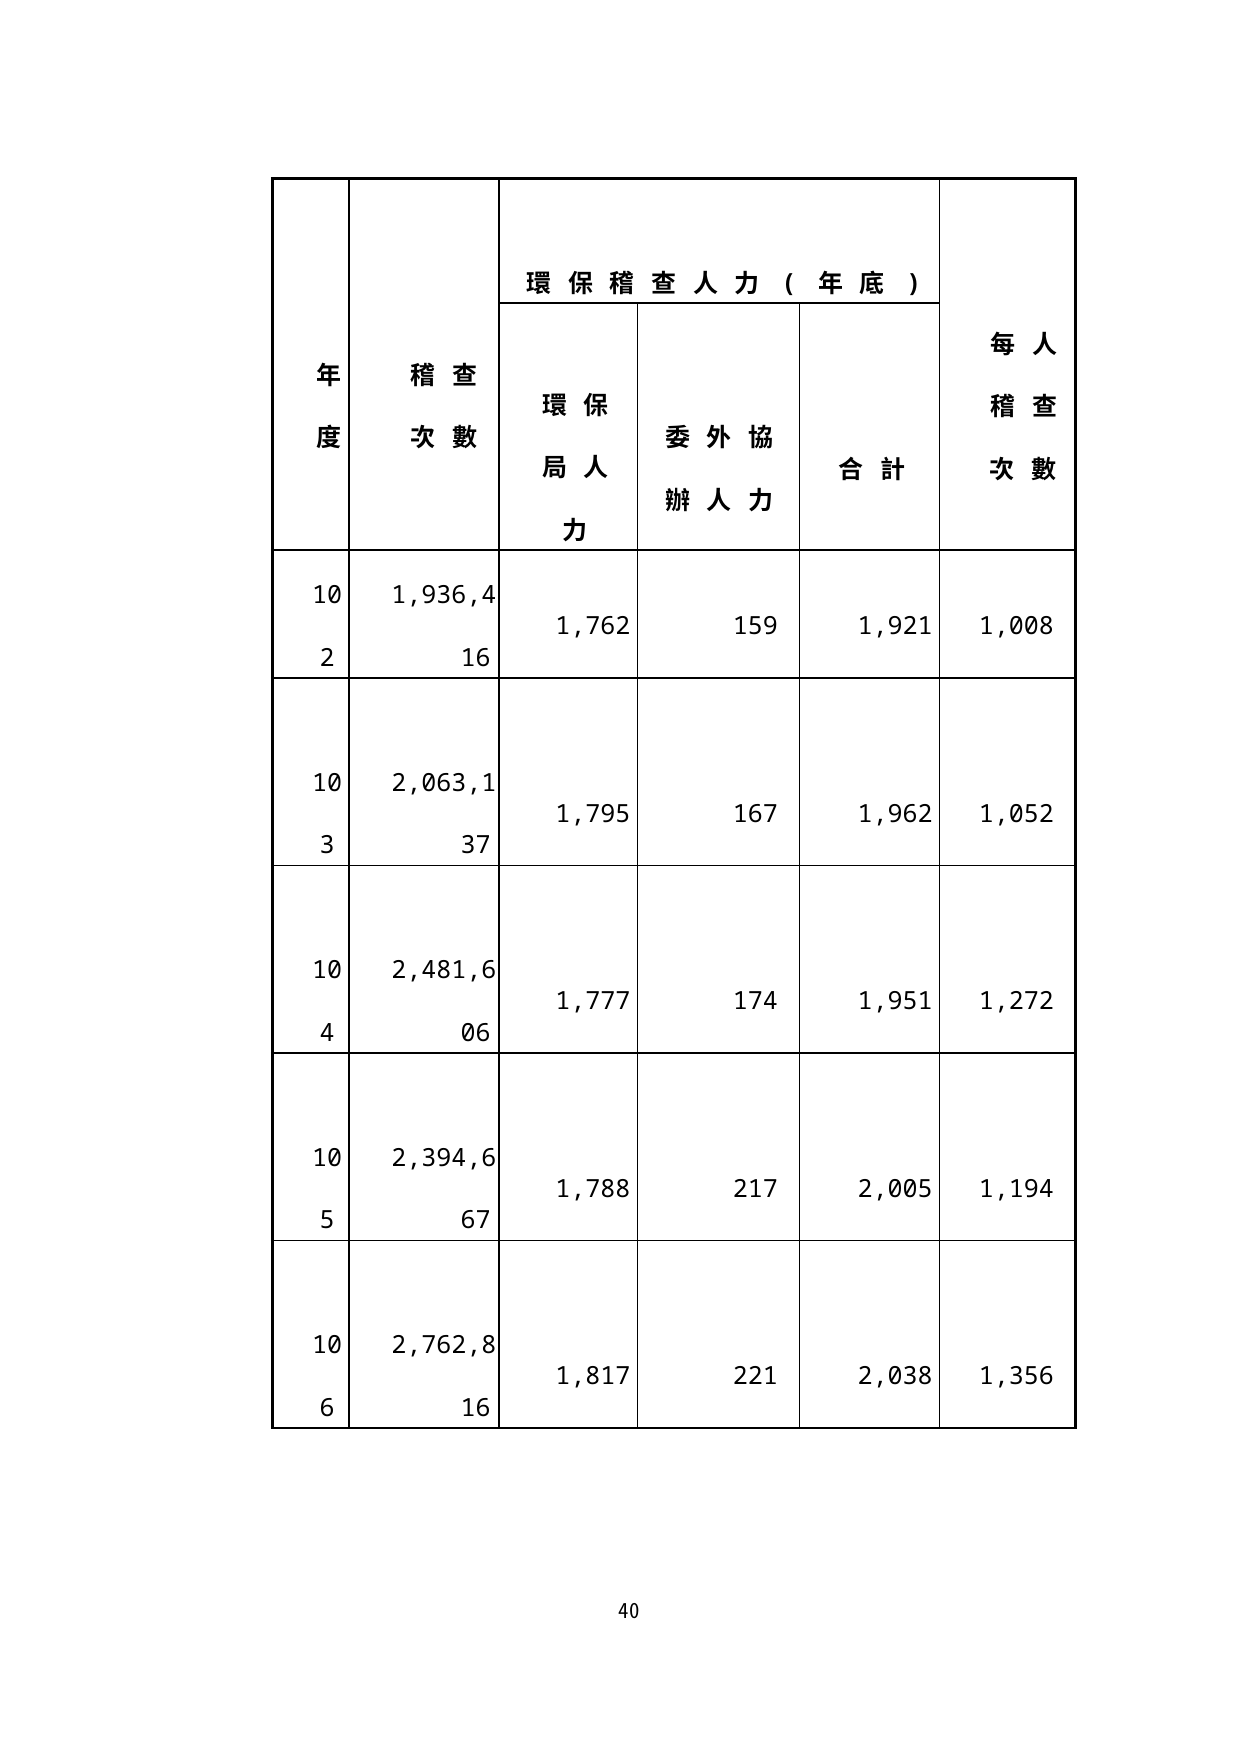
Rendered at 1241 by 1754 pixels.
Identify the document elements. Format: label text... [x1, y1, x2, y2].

table_cell 1,962 [800, 679, 939, 865]
table_cell 2,063,137 [350, 679, 498, 865]
table_cell 103 [274, 679, 348, 865]
table_cell 1,194 [940, 1054, 1074, 1240]
table_header 每人稽查次數 [940, 180, 1074, 549]
table_cell 1,921 [800, 551, 939, 677]
table_cell 1,008 [940, 551, 1074, 677]
table_header 稽查次數 [350, 180, 498, 549]
table_cell 1,788 [500, 1054, 637, 1240]
table_cell 106 [274, 1241, 348, 1427]
table_cell 2,005 [800, 1054, 939, 1240]
table_cell 1,052 [940, 679, 1074, 865]
table_cell 221 [638, 1241, 799, 1427]
table_cell 1,951 [800, 866, 939, 1052]
table_cell 1,356 [940, 1241, 1074, 1427]
table_cell 1,272 [940, 866, 1074, 1052]
table_cell 174 [638, 866, 799, 1052]
table_cell 2,038 [800, 1241, 939, 1427]
table_cell 1,817 [500, 1241, 637, 1427]
table_cell 委外協辦人力 [638, 304, 799, 549]
table_cell 1,936,416 [350, 551, 498, 677]
table_cell 2,481,606 [350, 866, 498, 1052]
table_cell 環保局人力 [500, 304, 637, 549]
table_cell 104 [274, 866, 348, 1052]
table_cell 合計 [800, 304, 939, 549]
table_cell 2,394,667 [350, 1054, 498, 1240]
table_cell 102 [274, 551, 348, 677]
table_cell 1,777 [500, 866, 637, 1052]
table_cell 217 [638, 1054, 799, 1240]
table_header 環保稽查人力(年底) [500, 180, 939, 302]
table_cell 167 [638, 679, 799, 865]
table_cell 159 [638, 551, 799, 677]
table_cell 2,762,816 [350, 1241, 498, 1427]
table_cell 105 [274, 1054, 348, 1240]
table_cell 1,795 [500, 679, 637, 865]
table_header 年度 [274, 180, 348, 549]
table_cell 1,762 [500, 551, 637, 677]
